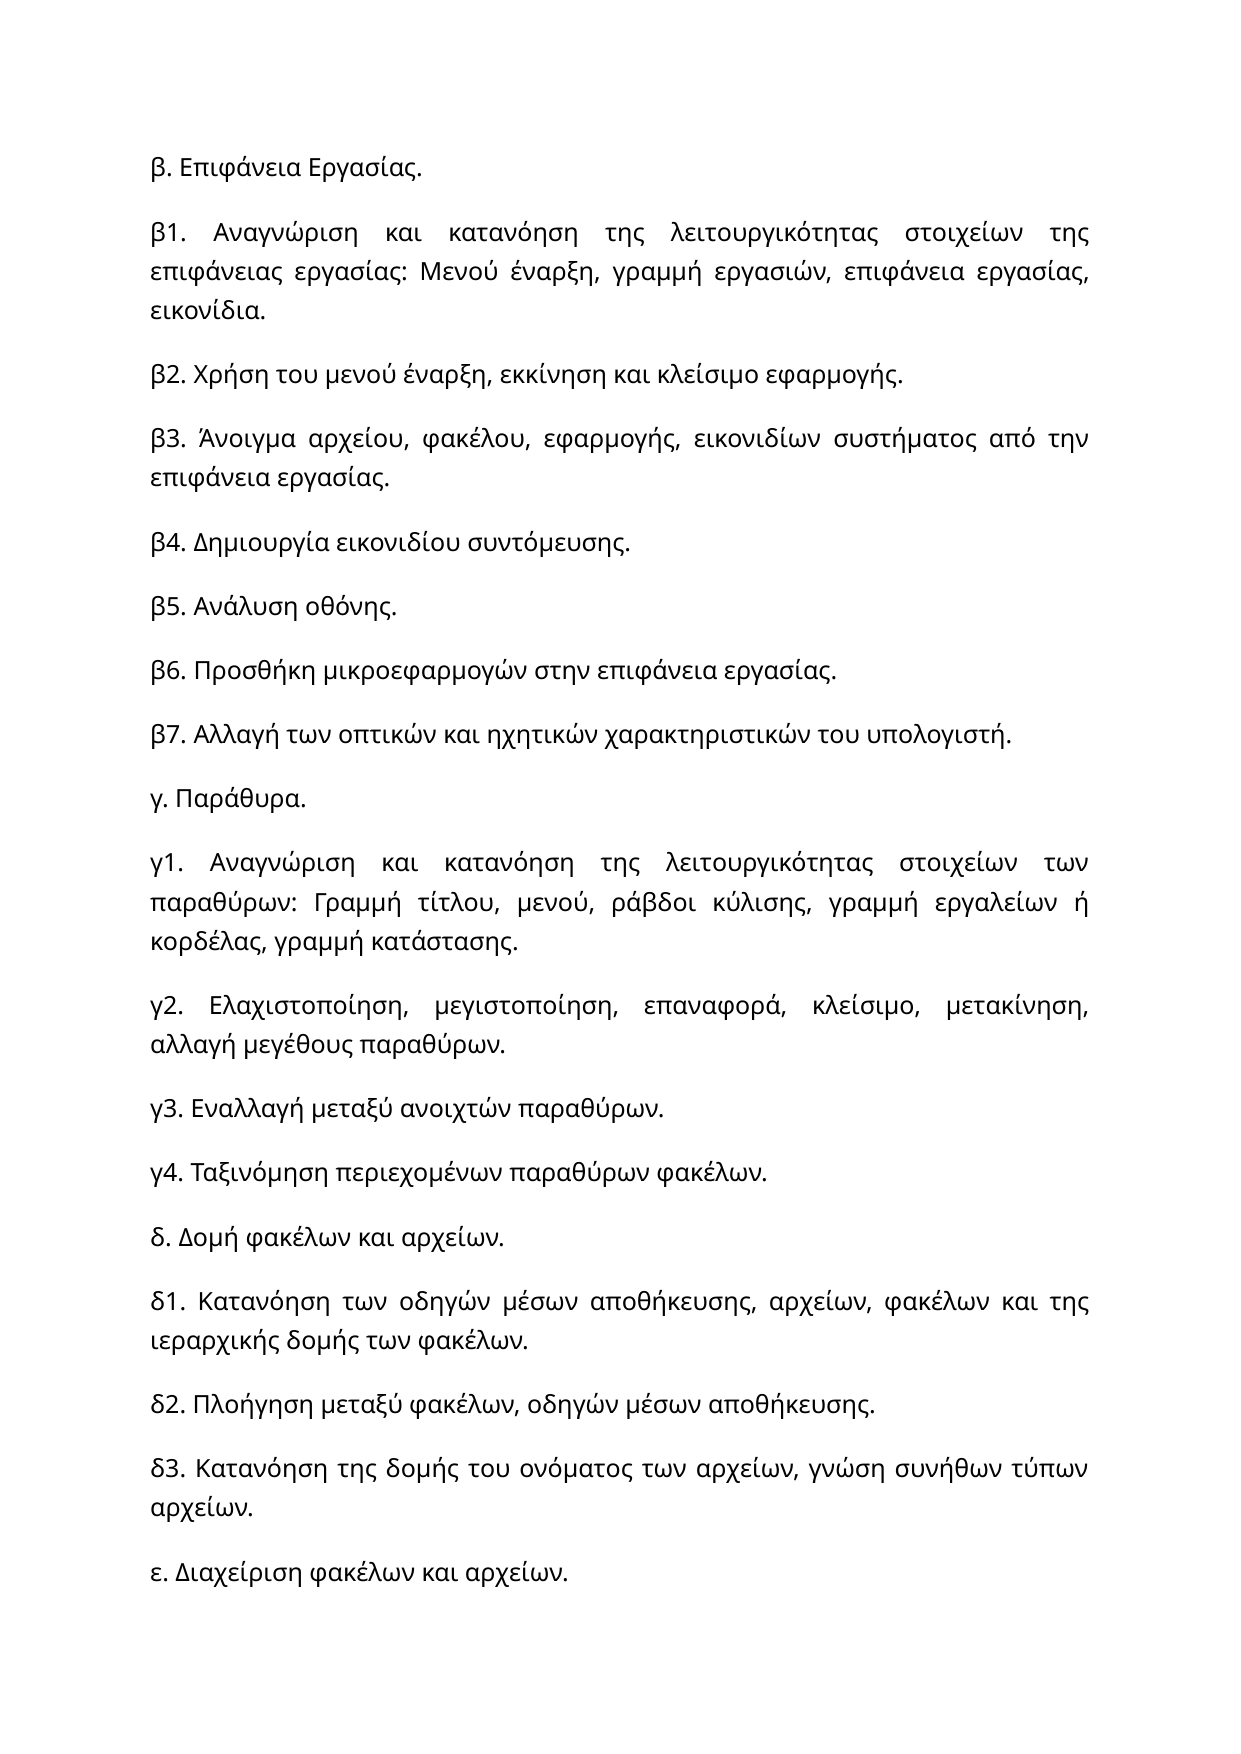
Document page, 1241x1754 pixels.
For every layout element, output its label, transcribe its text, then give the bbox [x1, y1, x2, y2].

text γ3. Εναλλαγή μεταξύ ανοιχτών παραθύρων. [150, 1091, 1090, 1125]
text ε. Διαχείριση φακέλων και αρχείων. [150, 1554, 1090, 1588]
text β6. Προσθήκη μικροεφαρμογών στην επιφάνεια εργασίας. [150, 652, 1090, 687]
text δ2. Πλοήγηση μεταξύ φακέλων, οδηγών μέσων αποθήκευσης. [150, 1387, 1090, 1421]
text γ1. Αναγνώριση και κατανόηση της λειτουργικότητας στοιχείων των παραθύρων: Γραμμή τίτλου, μενού, ράβδοι κύλισης, γραμμή εργαλείων ή κορδέλας, γραμμή κατάστασης. [150, 845, 1090, 957]
text β3. Άνοιγμα αρχείου, φακέλου, εφαρμογής, εικονιδίων συστήματος από την επιφάνεια εργασίας. [150, 421, 1090, 494]
text δ1. Κατανόηση των οδηγών μέσων αποθήκευσης, αρχείων, φακέλων και της ιεραρχικής δομής των φακέλων. [150, 1283, 1090, 1357]
text δ. Δομή φακέλων και αρχείων. [150, 1219, 1090, 1253]
text β5. Ανάλυση οθόνης. [150, 588, 1090, 622]
text γ2. Ελαχιστοποίηση, μεγιστοποίηση, επαναφορά, κλείσιμο, μετακίνηση, αλλαγή μεγέθους παραθύρων. [150, 987, 1090, 1061]
text β1. Αναγνώριση και κατανόηση της λειτουργικότητας στοιχείων της επιφάνειας εργασίας: Μενού έναρξη, γραμμή εργασιών, επιφάνεια εργασίας, εικονίδια. [150, 214, 1090, 327]
text β4. Δημιουργία εικονιδίου συντόμευσης. [150, 524, 1090, 558]
text β7. Αλλαγή των οπτικών και ηχητικών χαρακτηριστικών του υπολογιστή. [150, 717, 1090, 751]
text γ. Παράθυρα. [150, 781, 1090, 815]
text γ4. Ταξινόμηση περιεχομένων παραθύρων φακέλων. [150, 1155, 1090, 1189]
text β2. Χρήση του μενού έναρξη, εκκίνηση και κλείσιμο εφαρμογής. [150, 357, 1090, 391]
text δ3. Κατανόηση της δομής του ονόματος των αρχείων, γνώση συνήθων τύπων αρχείων. [150, 1451, 1090, 1524]
text β. Επιφάνεια Εργασίας. [150, 150, 1090, 184]
